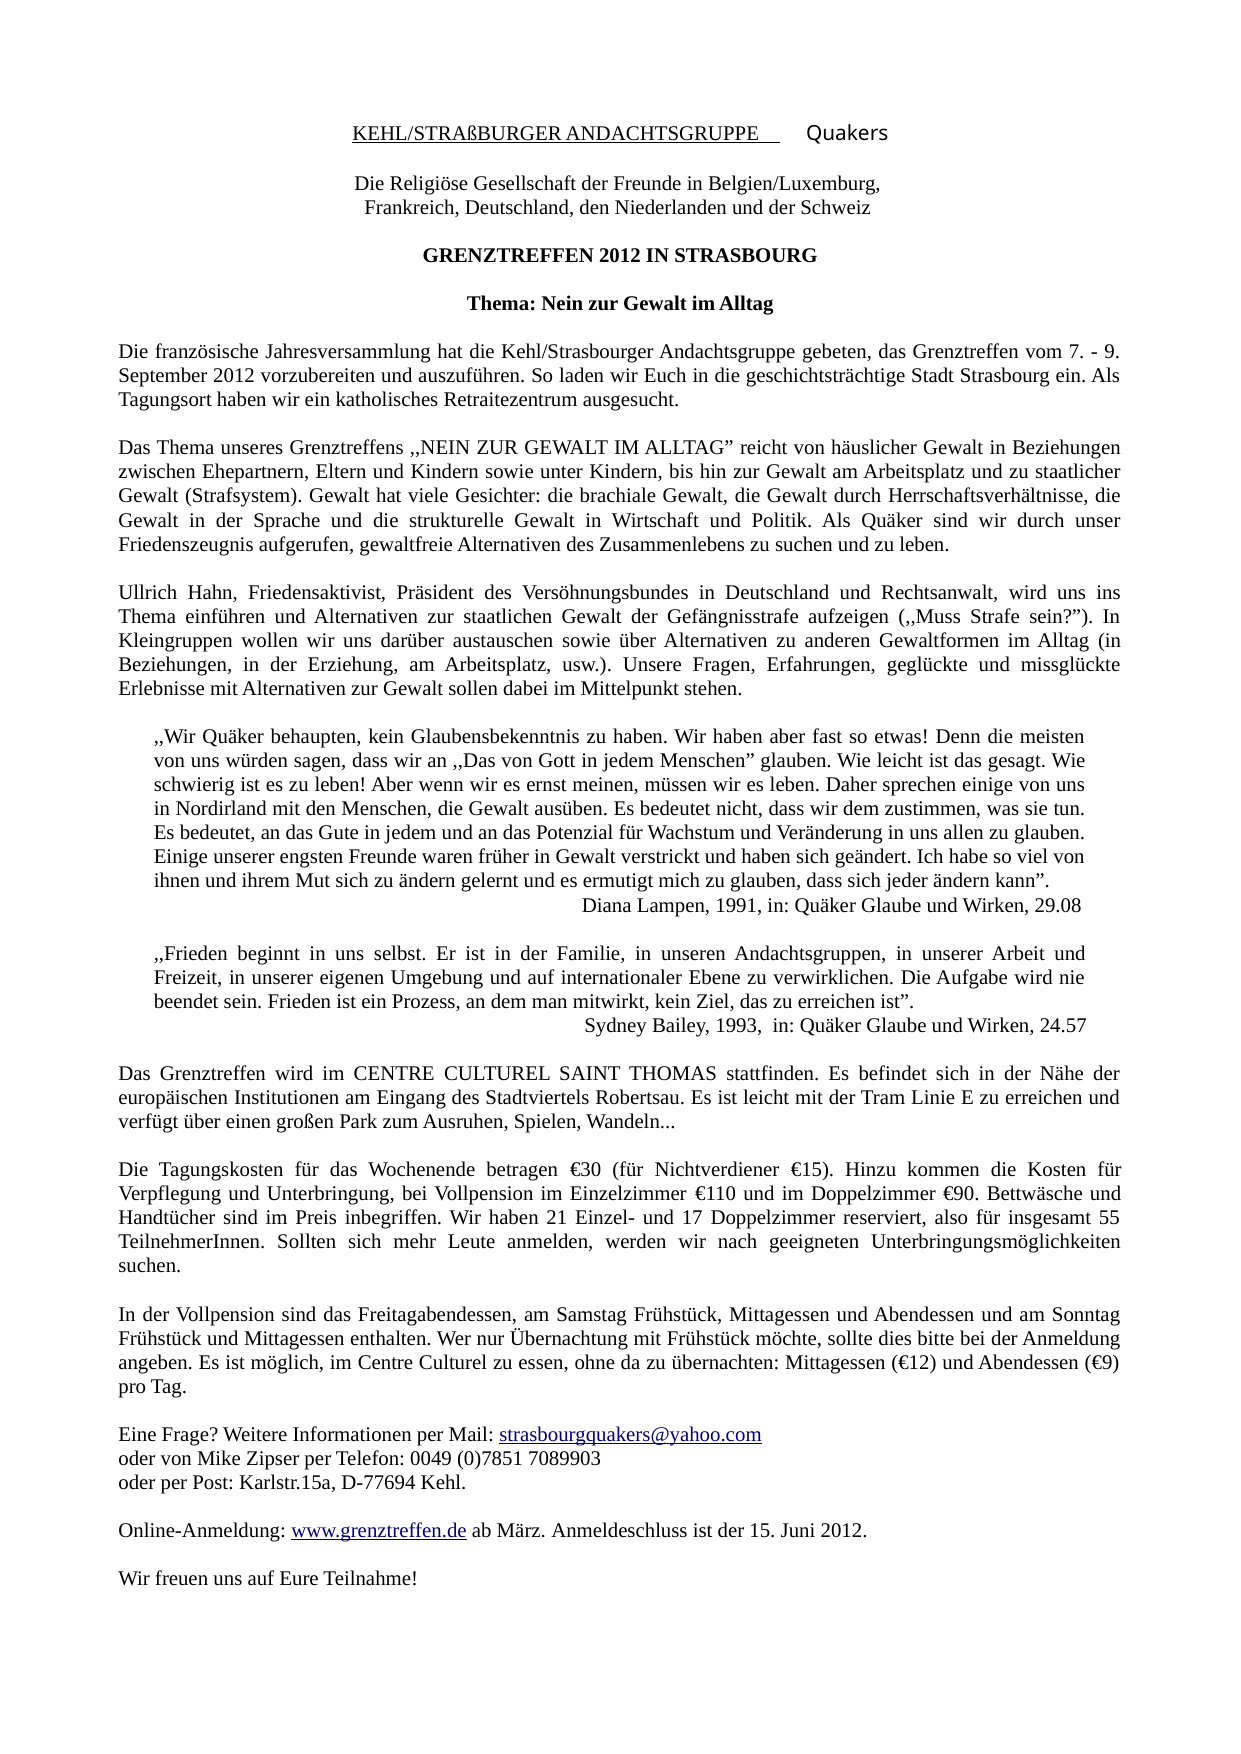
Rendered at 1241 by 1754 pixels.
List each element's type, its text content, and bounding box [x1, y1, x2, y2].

text GRENZTREFFEN 2012 IN STRASBOURG [118, 243, 1122, 267]
text KEHL/STRAßBURGER ANDACHTSGRUPPE Quakers [118, 118, 1122, 147]
text Die französische Jahresversammlung hat die Kehl/Strasbourger Andachtsgruppe gebeten, das Grenztreffen vom 7. - 9. September 2012 vorzubereiten und auszuführen. So laden wir Euch in die geschichtsträchtige Stadt Strasbourg ein. Als Tagungsort haben wir ein katholisches Retraitezentrum ausgesucht. [118, 339, 1122, 411]
text Das Grenztreffen wird im CENTRE CULTUREL SAINT THOMAS stattfinden. Es befindet sich in der Nähe der europäischen Institutionen am Eingang des Stadtviertels Robertsau. Es ist leicht mit der Tram Linie E zu erreichen und verfügt über einen großen Park zum Ausruhen, Spielen, Wandeln... [118, 1061, 1122, 1133]
text Online-Anmeldung: www.grenztreffen.de ab März. Anmeldeschluss ist der 15. Juni 2012. [118, 1518, 1122, 1542]
text Die Tagungskosten für das Wochenende betragen €30 (für Nichtverdiener €15). Hinzu kommen die Kosten für Verpflegung und Unterbringung, bei Vollpension im Einzelzimmer €110 und im Doppelzimmer €90. Bettwäsche und Handtücher sind im Preis inbegriffen. Wir haben 21 Einzel- und 17 Doppelzimmer reserviert, also für insgesamt 55 TeilnehmerInnen. Sollten sich mehr Leute anmelden, werden wir nach geeigneten Unterbringungsmöglichkeiten suchen. [118, 1157, 1122, 1277]
text Thema: Nein zur Gewalt im Alltag [118, 291, 1122, 315]
text Ullrich Hahn, Friedensaktivist, Präsident des Versöhnungsbundes in Deutschland und Rechtsanwalt, wird uns ins Thema einführen und Alternativen zur staatlichen Gewalt der Gefängnisstrafe aufzeigen (,,Muss Strafe sein?”). In Kleingruppen wollen wir uns darüber austauschen sowie über Alternativen zu anderen Gewaltformen im Alltag (in Beziehungen, in der Erziehung, am Arbeitsplatz, usw.). Unsere Fragen, Erfahrungen, geglückte und missglückte Erlebnisse mit Alternativen zur Gewalt sollen dabei im Mittelpunkt stehen. [118, 580, 1122, 700]
text oder per Post: Karlstr.15a, D-77694 Kehl. [118, 1470, 1122, 1494]
text Das Thema unseres Grenztreffens ,,NEIN ZUR GEWALT IM ALLTAG” reicht von häuslicher Gewalt in Beziehungen zwischen Ehepartnern, Eltern und Kindern sowie unter Kindern, bis hin zur Gewalt am Arbeitsplatz und zu staatlicher Gewalt (Strafsystem). Gewalt hat viele Gesichter: die brachiale Gewalt, die Gewalt durch Herrschaftsverhältnisse, die Gewalt in der Sprache und die strukturelle Gewalt in Wirtschaft und Politik. Als Quäker sind wir durch unser Friedenszeugnis aufgerufen, gewaltfreie Alternativen des Zusammenlebens zu suchen und zu leben. [118, 435, 1122, 556]
text ,,Wir Quäker behaupten, kein Glaubensbekenntnis zu haben. Wir haben aber fast so etwas! Denn die meisten von uns würden sagen, dass wir an ,,Das von Gott in jedem Menschen” glauben. Wie leicht ist das gesagt. Wie schwierig ist es zu leben! Aber wenn wir es ernst meinen, müssen wir es leben. Daher sprechen einige von uns in Nordirland mit den Menschen, die Gewalt ausüben. Es bedeutet nicht, dass wir dem zustimmen, was sie tun. Es bedeutet, an das Gute in jedem und an das Potenzial für Wachstum und Veränderung in uns allen zu glauben. Einige unserer engsten Freunde waren früher in Gewalt verstrickt und haben sich geändert. Ich habe so viel von ihnen und ihrem Mut sich zu ändern gelernt und es ermutigt mich zu glauben, dass sich jeder ändern kann”. [153, 724, 1087, 892]
text In der Vollpension sind das Freitagabendessen, am Samstag Frühstück, Mittagessen und Abendessen und am Sonntag Frühstück und Mittagessen enthalten. Wer nur Übernachtung mit Frühstück möchte, sollte dies bitte bei der Anmeldung angeben. Es ist möglich, im Centre Culturel zu essen, ohne da zu übernachten: Mittagessen (€12) und Abendessen (€9) pro Tag. [118, 1302, 1122, 1398]
text Eine Frage? Weitere Informationen per Mail: strasbourgquakers@yahoo.com [118, 1422, 1122, 1446]
text Die Religiöse Gesellschaft der Freunde in Belgien/Luxemburg, [118, 171, 1122, 195]
text ,,Frieden beginnt in uns selbst. Er ist in der Familie, in unseren Andachtsgruppen, in unserer Arbeit und Freizeit, in unserer eigenen Umgebung und auf internationaler Ebene zu verwirklichen. Die Aufgabe wird nie beendet sein. Frieden ist ein Prozess, an dem man mitwirkt, kein Ziel, das zu erreichen ist”. [153, 941, 1087, 1013]
text Diana Lampen, 1991, in: Quäker Glaube und Wirken, 29.08 [153, 892, 1087, 917]
text oder von Mike Zipser per Telefon: 0049 (0)7851 7089903 [118, 1446, 1122, 1470]
text Wir freuen uns auf Eure Teilnahme! [118, 1566, 1122, 1590]
text Sydney Bailey, 1993, in: Quäker Glaube und Wirken, 24.57 [153, 1013, 1087, 1037]
text Frankreich, Deutschland, den Niederlanden und der Schweiz [118, 195, 1122, 219]
